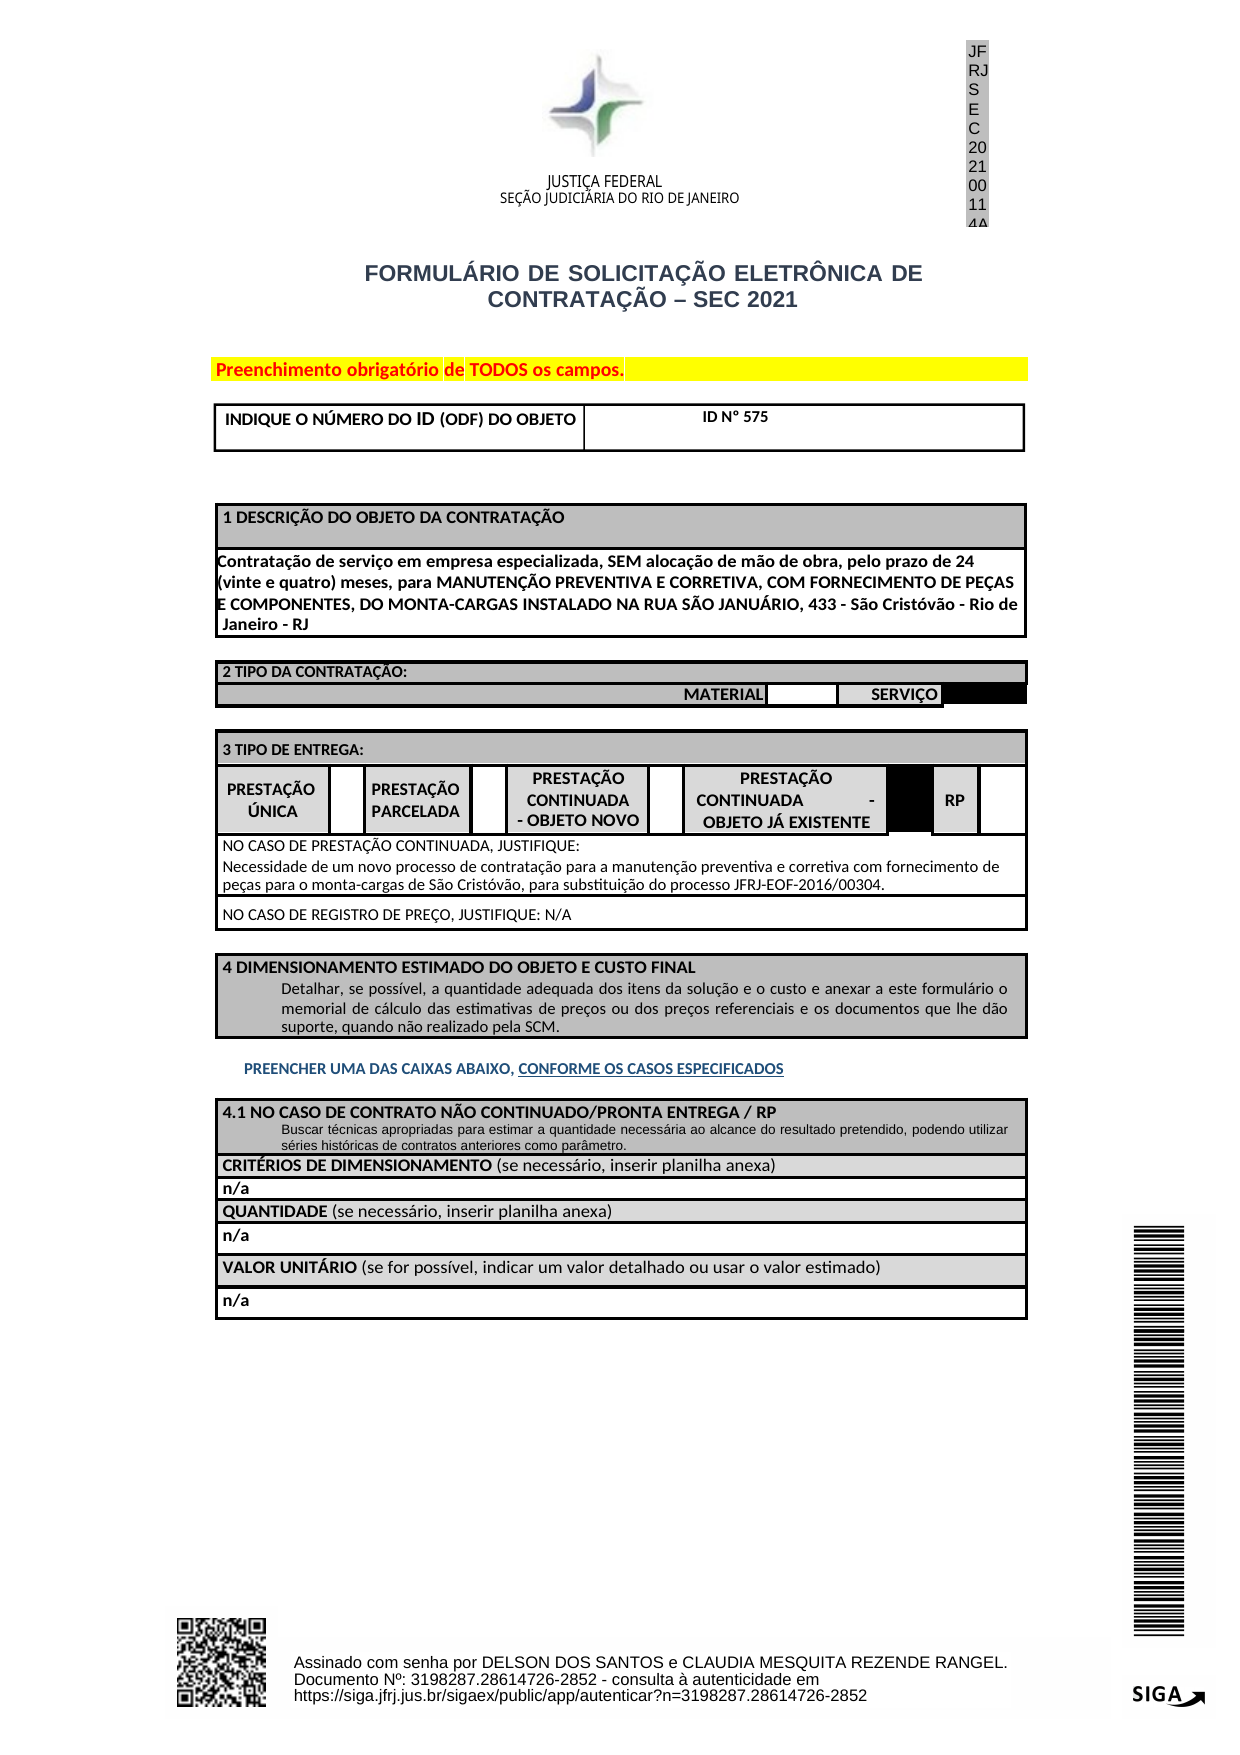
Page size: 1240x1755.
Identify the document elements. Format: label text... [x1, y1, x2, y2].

text JUSTIÇA FEDERAL [461, 172, 749, 191]
table_header 3 TIPO DE ENTREGA: [218, 733, 1025, 763]
table_cell [473, 767, 505, 832]
table_cell n/a [218, 1289, 1025, 1317]
table_cell PRESTAÇÃO PARCELADA [366, 767, 469, 832]
table_cell PRESTAÇÃO CONTINUADA - OBJETO JÁ EXISTENTE [685, 767, 886, 832]
table_cell n/a [218, 1224, 1025, 1253]
table_cell Contratação de serviço em empresa especializada, SEM alocação de mão de obra, pelo prazo de 24 (vinte e quatro) meses, para MANUTENÇÃO PREVENTIVA E CORRETIVA, COM FORNECIMENTO DE PEÇAS E COMPONENTES, DO MONTA-CARGAS INSTALADO NA RUA SÃO JANUÁRIO, 433 - São Cristóvão - Rio de Janeiro - RJ [218, 550, 1024, 635]
table_cell [650, 767, 682, 832]
table_cell [889, 767, 931, 832]
table_cell QUANTIDADE (se necessário, inserir planilha anexa) [218, 1201, 1025, 1221]
table_cell NO CASO DE PRESTAÇÃO CONTINUADA, JUSTIFIQUE: Necessidade de um novo processo de contratação para a manutenção preventiva e corretiva com fornecimento de peças para o monta-cargas de São Cristóvão, para substituição do processo JFRJ-EOF-2016/00304. [218, 833, 1025, 894]
table_cell RP [934, 767, 977, 832]
text PREENCHER UMA DAS CAIXAS ABAIXO, CONFORME OS CASOS ESPECIFICADOS [244, 1058, 1064, 1078]
table_cell [768, 685, 836, 704]
table_cell NO CASO DE REGISTRO DE PREÇO, JUSTIFIQUE: N/A [218, 897, 1025, 927]
text FORMULÁRIO DE SOLICITAÇÃO ELETRÔNICA DE CONTRATAÇÃO – SEC 2021 [364, 259, 1017, 312]
table_cell PRESTAÇÃO CONTINUADA - OBJETO NOVO [508, 767, 647, 832]
table_cell [944, 685, 1027, 704]
table_header 1 DESCRIÇÃO DO OBJETO DA CONTRATAÇÃO [218, 506, 1024, 547]
table_header 4 DIMENSIONAMENTO ESTIMADO DO OBJETO E CUSTO FINAL Detalhar, se possível, a quantidade adequada dos itens da solução e o custo e anexar a este formulário o memorial de cálculo das estimativas de preços ou dos preços referenciais e os documentos que lhe dão suporte, quando não realizado pela SCM. [218, 956, 1025, 1036]
table_cell n/a [218, 1179, 1025, 1198]
table_header 2 TIPO DA CONTRATAÇÃO: [218, 664, 1025, 682]
table_cell CRITÉRIOS DE DIMENSIONAMENTO (se necessário, inserir planilha anexa) [218, 1156, 1025, 1176]
table_cell [981, 767, 1025, 832]
table_cell MATERIAL [218, 685, 765, 704]
table_cell VALOR UNITÁRIO (se for possível, indicar um valor detalhado ou usar o valor estimado) [218, 1256, 1025, 1285]
text SEÇÃO JUDICIÁRIA DO RIO DE JANEIRO [491, 191, 749, 207]
table_cell PRESTAÇÃO ÚNICA [218, 767, 328, 832]
text Preenchimento obrigatório de TODOS os campos. [211, 357, 1064, 381]
table_cell [331, 767, 363, 832]
table_header 4.1 NO CASO DE CONTRATO NÃO CONTINUADO/PRONTA ENTREGA / RP Buscar técnicas apropriadas para estimar a quantidade necessária ao alcance do resultado pretendido, podendo utilizar séries históricas de contratos anteriores como parâmetro. [218, 1101, 1025, 1153]
table_cell SERVIÇO [839, 685, 941, 704]
